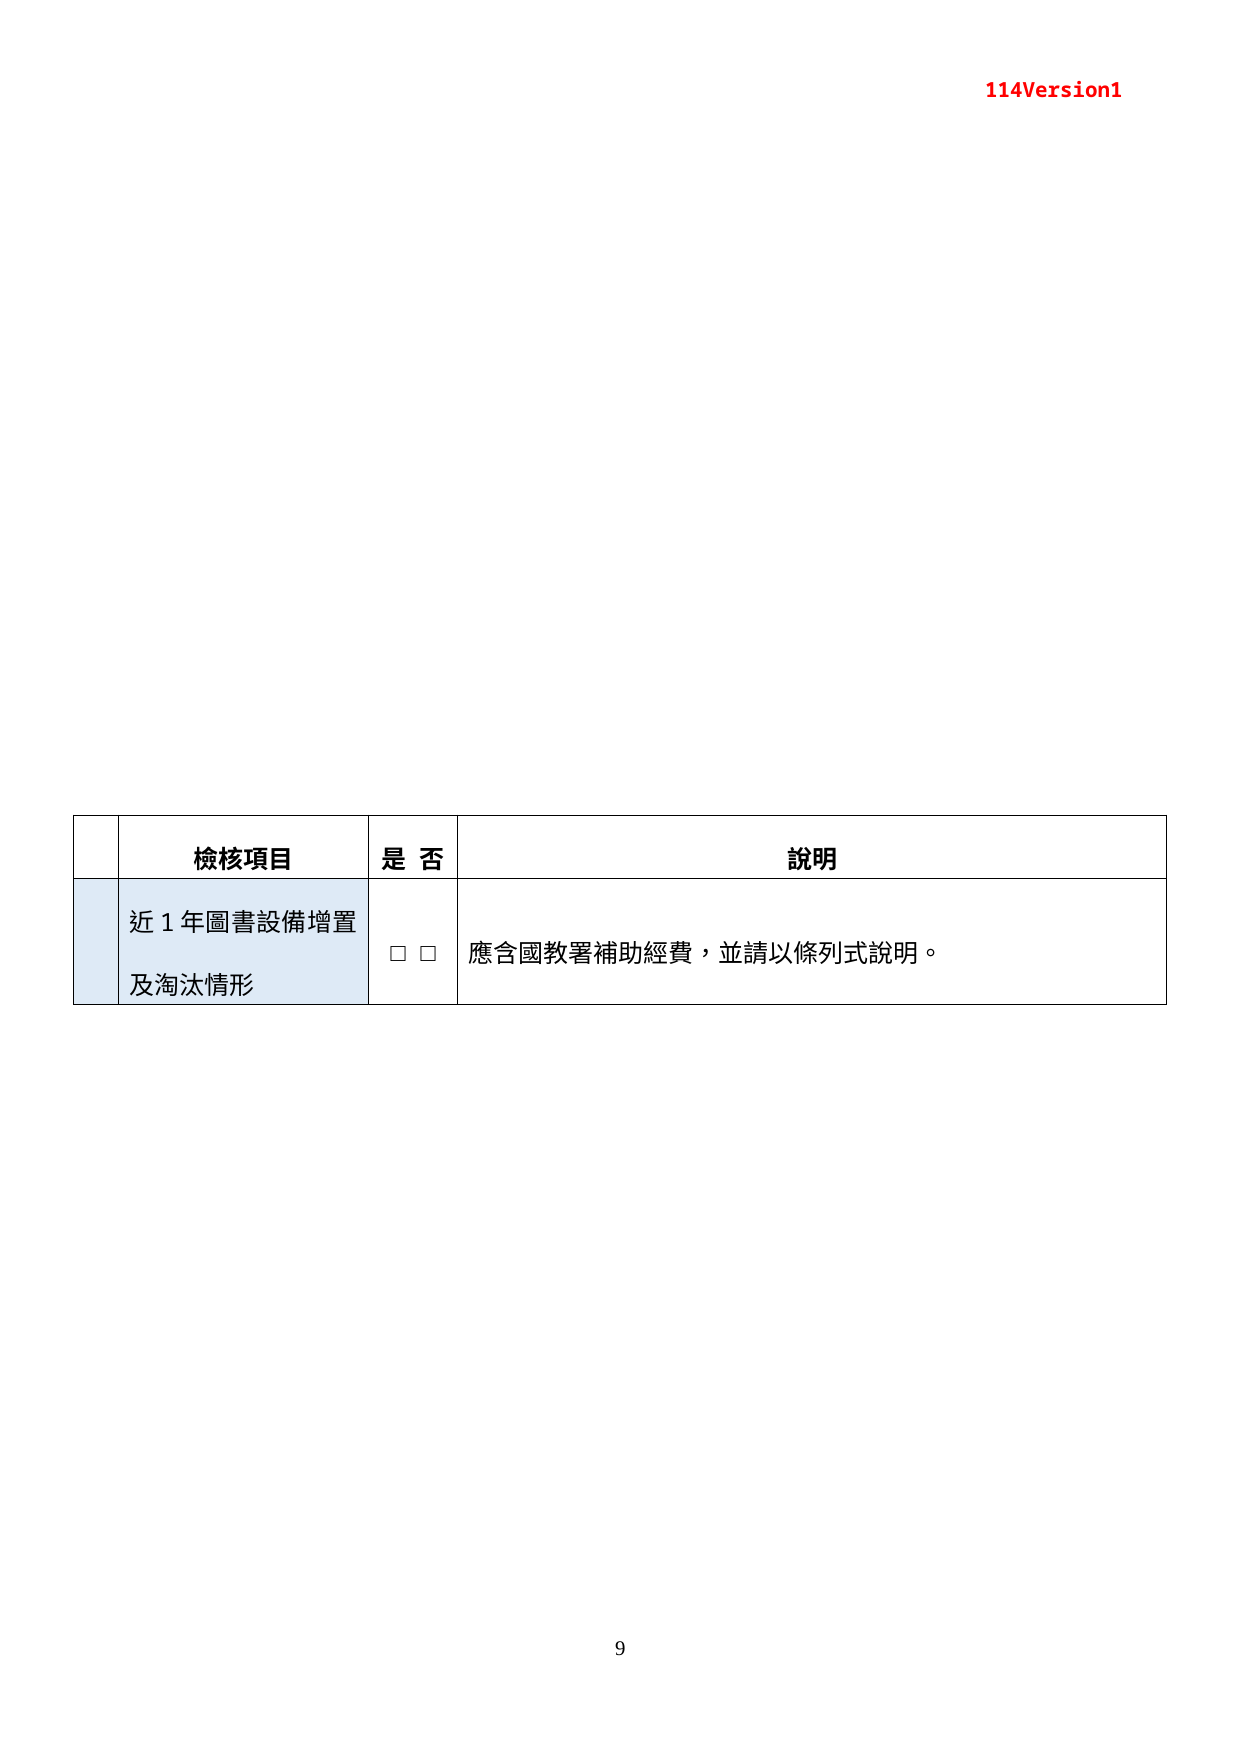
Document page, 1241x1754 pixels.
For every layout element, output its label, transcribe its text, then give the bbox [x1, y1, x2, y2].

table_cell 近1年圖書設備增置及淘汰情形 [119, 879, 368, 1004]
table_cell [74, 879, 118, 1004]
table_cell □ □ [369, 879, 457, 1004]
table_header 說明 [458, 816, 1166, 878]
table_cell 應含國教署補助經費，並請以條列式說明。 [458, 879, 1166, 1004]
table_header 檢核項目 [119, 816, 368, 878]
table_header [74, 816, 118, 878]
table_header 是 否 [369, 816, 457, 878]
